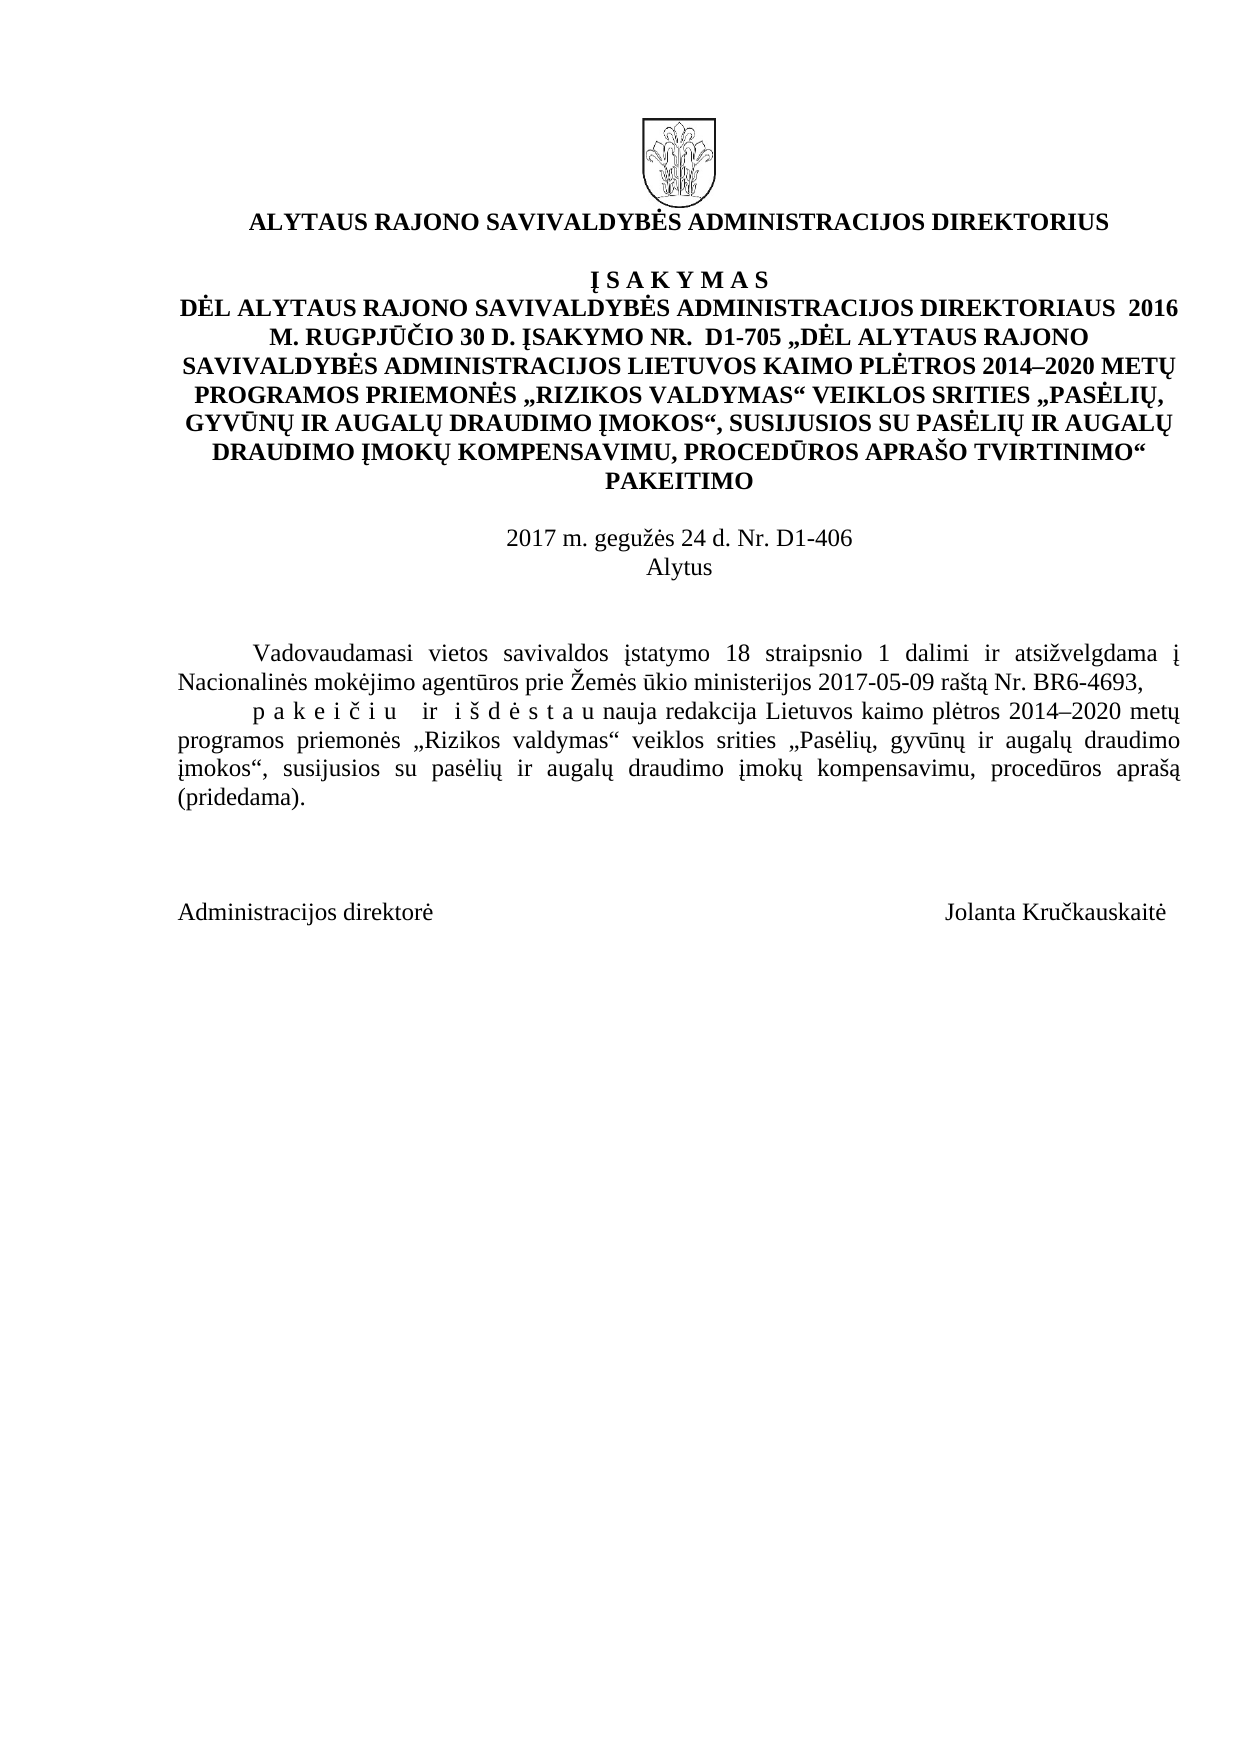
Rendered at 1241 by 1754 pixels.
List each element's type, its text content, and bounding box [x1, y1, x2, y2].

text Administracijos direktorė Jolanta Kručkauskaitė [177, 897, 1181, 926]
text Alytus [177, 552, 1181, 581]
text Į S A K Y M A S [177, 265, 1181, 293]
text 2017 m. gegužės 24 d. Nr. D1-406 [177, 523, 1181, 552]
text Vadovaudamasi vietos savivaldos įstatymo 18 straipsnio 1 dalimi ir atsižvelgdama į Nacionalinės mokėjimo agentūros prie Žemės ūkio ministerijos 2017-05-09 raštą Nr. BR6-4693, [177, 638, 1181, 696]
text p a k e i č i u ir i š d ė s t a u nauja redakcija Lietuvos kaimo plėtros 2014–2020 metų programos priemonės „Rizikos valdymas“ veiklos srities „Pasėlių, gyvūnų ir augalų draudimo įmokos“, susijusios su pasėlių ir augalų draudimo įmokų kompensavimu, procedūros aprašą (pridedama). [177, 696, 1181, 811]
text ALYTAUS RAJONO SAVIVALDYBĖS ADMINISTRACIJOS DIREKTORIUS [177, 207, 1181, 236]
text DĖL ALYTAUS RAJONO SAVIVALDYBĖS ADMINISTRACIJOS DIREKTORIAUS 2016 M. RUGPJŪČIO 30 D. ĮSAKYMO NR. D1-705 „DĖL ALYTAUS RAJONO SAVIVALDYBĖS ADMINISTRACIJOS LIETUVOS KAIMO PLĖTROS 2014–2020 METŲ PROGRAMOS PRIEMONĖS „RIZIKOS VALDYMAS“ VEIKLOS SRITIES „PASĖLIŲ, GYVŪNŲ IR AUGALŲ DRAUDIMO ĮMOKOS“, SUSIJUSIOS SU PASĖLIŲ IR AUGALŲ DRAUDIMO ĮMOKŲ KOMPENSAVIMU, PROCEDŪROS APRAŠO TVIRTINIMO“ PAKEITIMO [177, 293, 1181, 495]
